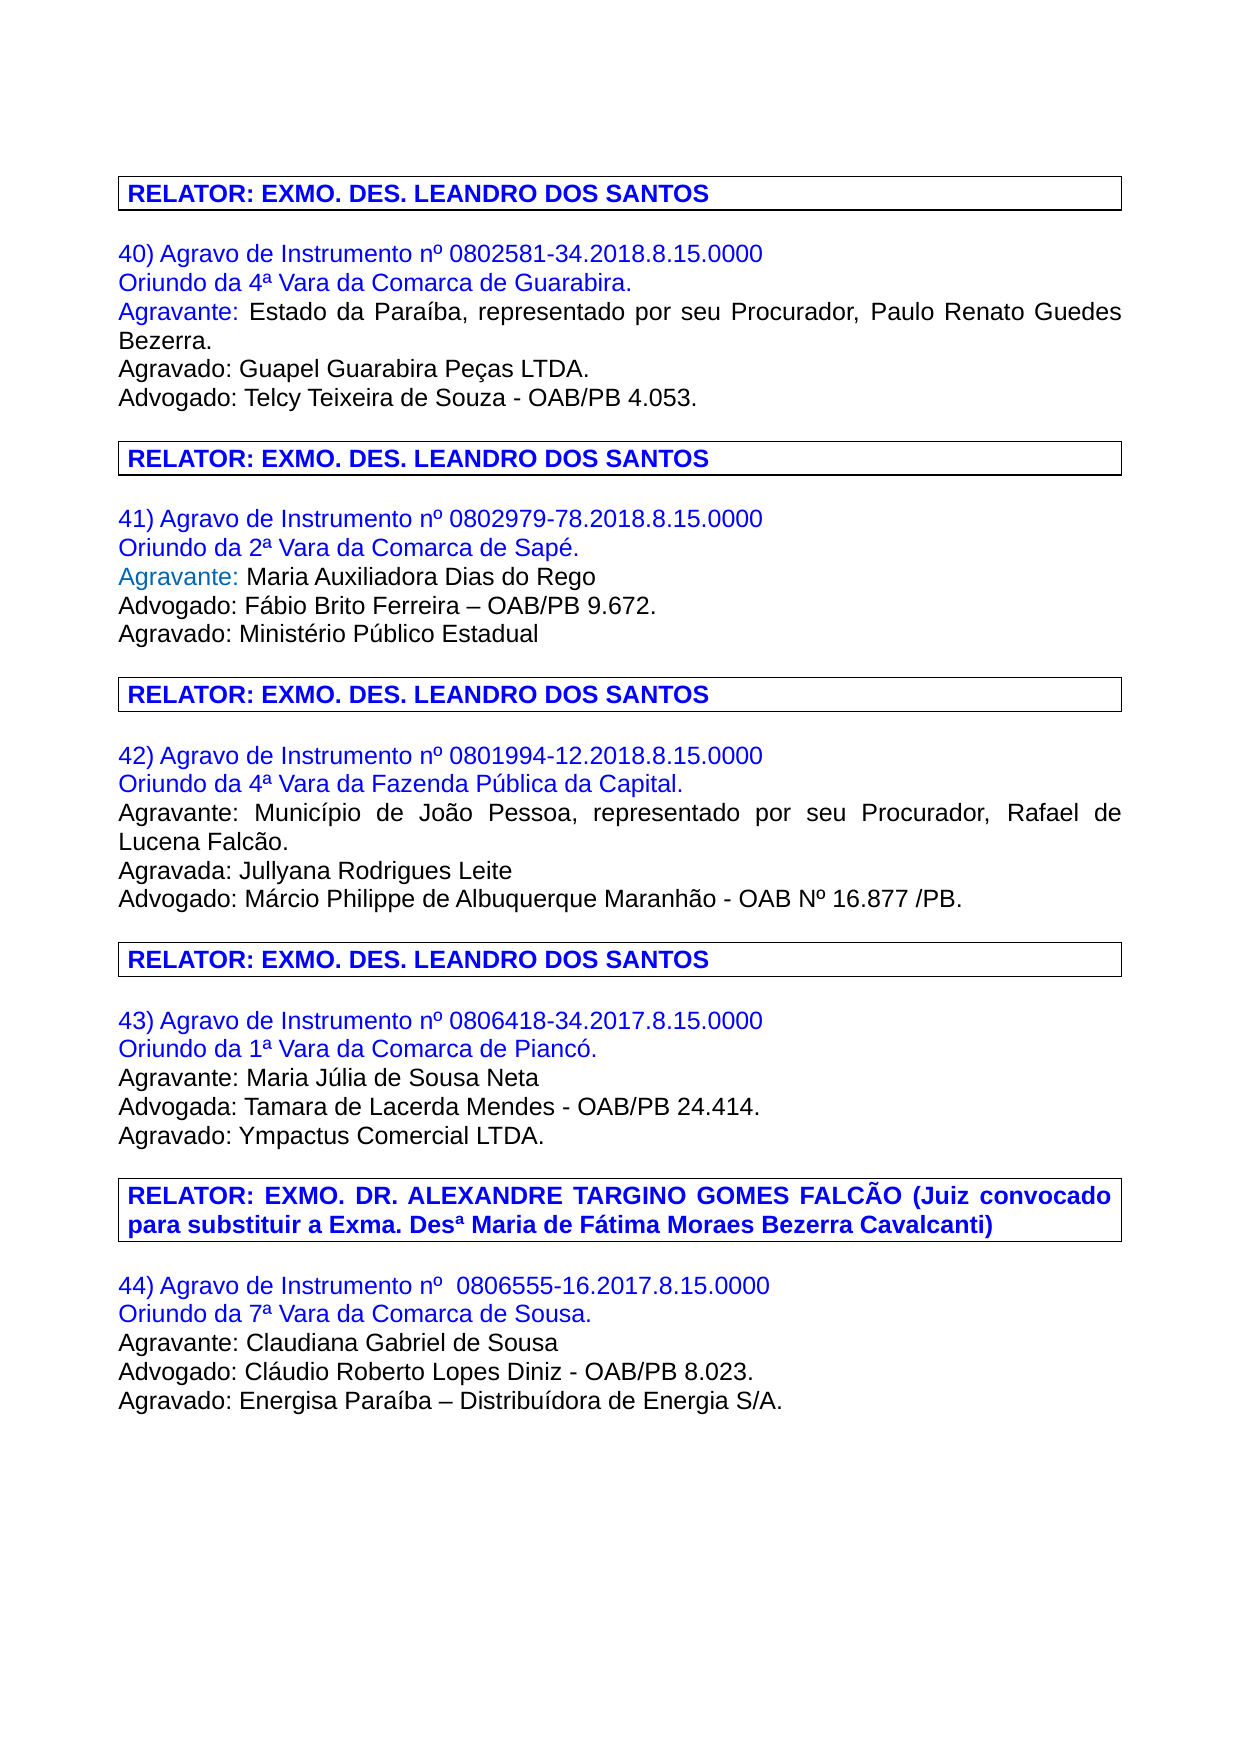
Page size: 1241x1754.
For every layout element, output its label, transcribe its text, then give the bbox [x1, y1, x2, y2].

text Agravante: Claudiana Gabriel de Sousa [118, 1328, 1122, 1357]
text RELATOR: EXMO. DES. LEANDRO DOS SANTOS [119, 442, 1121, 474]
text Advogado: Márcio Philippe de Albuquerque Maranhão - OAB Nº 16.877 /PB. [118, 884, 1122, 913]
text Advogado: Fábio Brito Ferreira – OAB/PB 9.672. [118, 591, 1122, 619]
text 40) Agravo de Instrumento nº 0802581-34.2018.8.15.0000 [118, 239, 1122, 268]
text Agravado: Ministério Público Estadual [118, 619, 1122, 648]
text RELATOR: EXMO. DR. ALEXANDRE TARGINO GOMES FALCÃO (Juiz convocado para substituir a Exma. Desª Maria de Fátima Moraes Bezerra Cavalcanti) [119, 1179, 1121, 1241]
text Agravante: Maria Auxiliadora Dias do Rego [118, 562, 1122, 591]
text Advogado: Cláudio Roberto Lopes Diniz - OAB/PB 8.023. [118, 1357, 1122, 1386]
text Agravada: Jullyana Rodrigues Leite [118, 856, 1122, 884]
text Oriundo da 4ª Vara da Fazenda Pública da Capital. [118, 769, 1122, 798]
text Advogado: Telcy Teixeira de Souza - OAB/PB 4.053. [118, 383, 1122, 412]
text Oriundo da 1ª Vara da Comarca de Piancó. [118, 1034, 1122, 1063]
text RELATOR: EXMO. DES. LEANDRO DOS SANTOS [119, 678, 1121, 711]
text Oriundo da 7ª Vara da Comarca de Sousa. [118, 1299, 1122, 1328]
text 41) Agravo de Instrumento nº 0802979-78.2018.8.15.0000 [118, 504, 1122, 533]
text Agravante: Estado da Paraíba, representado por seu Procurador, Paulo Renato Guedes Bezerra. [118, 297, 1122, 354]
text Agravante: Maria Júlia de Sousa Neta [118, 1063, 1122, 1092]
text RELATOR: EXMO. DES. LEANDRO DOS SANTOS [119, 177, 1121, 209]
text Agravado: Energisa Paraíba – Distribuídora de Energia S/A. [118, 1386, 1122, 1414]
text Advogada: Tamara de Lacerda Mendes - OAB/PB 24.414. [118, 1092, 1122, 1121]
text RELATOR: EXMO. DES. LEANDRO DOS SANTOS [119, 943, 1121, 976]
text Agravado: Guapel Guarabira Peças LTDA. [118, 354, 1122, 383]
text 43) Agravo de Instrumento nº 0806418-34.2017.8.15.0000 [118, 1006, 1122, 1034]
text Oriundo da 2ª Vara da Comarca de Sapé. [118, 533, 1122, 562]
text Agravante: Município de João Pessoa, representado por seu Procurador, Rafael de Lucena Falcão. [118, 798, 1122, 856]
text 42) Agravo de Instrumento nº 0801994-12.2018.8.15.0000 [118, 741, 1122, 769]
text 44) Agravo de Instrumento nº 0806555-16.2017.8.15.0000 [118, 1271, 1122, 1299]
text Oriundo da 4ª Vara da Comarca de Guarabira. [118, 268, 1122, 297]
text Agravado: Ympactus Comercial LTDA. [118, 1121, 1122, 1149]
